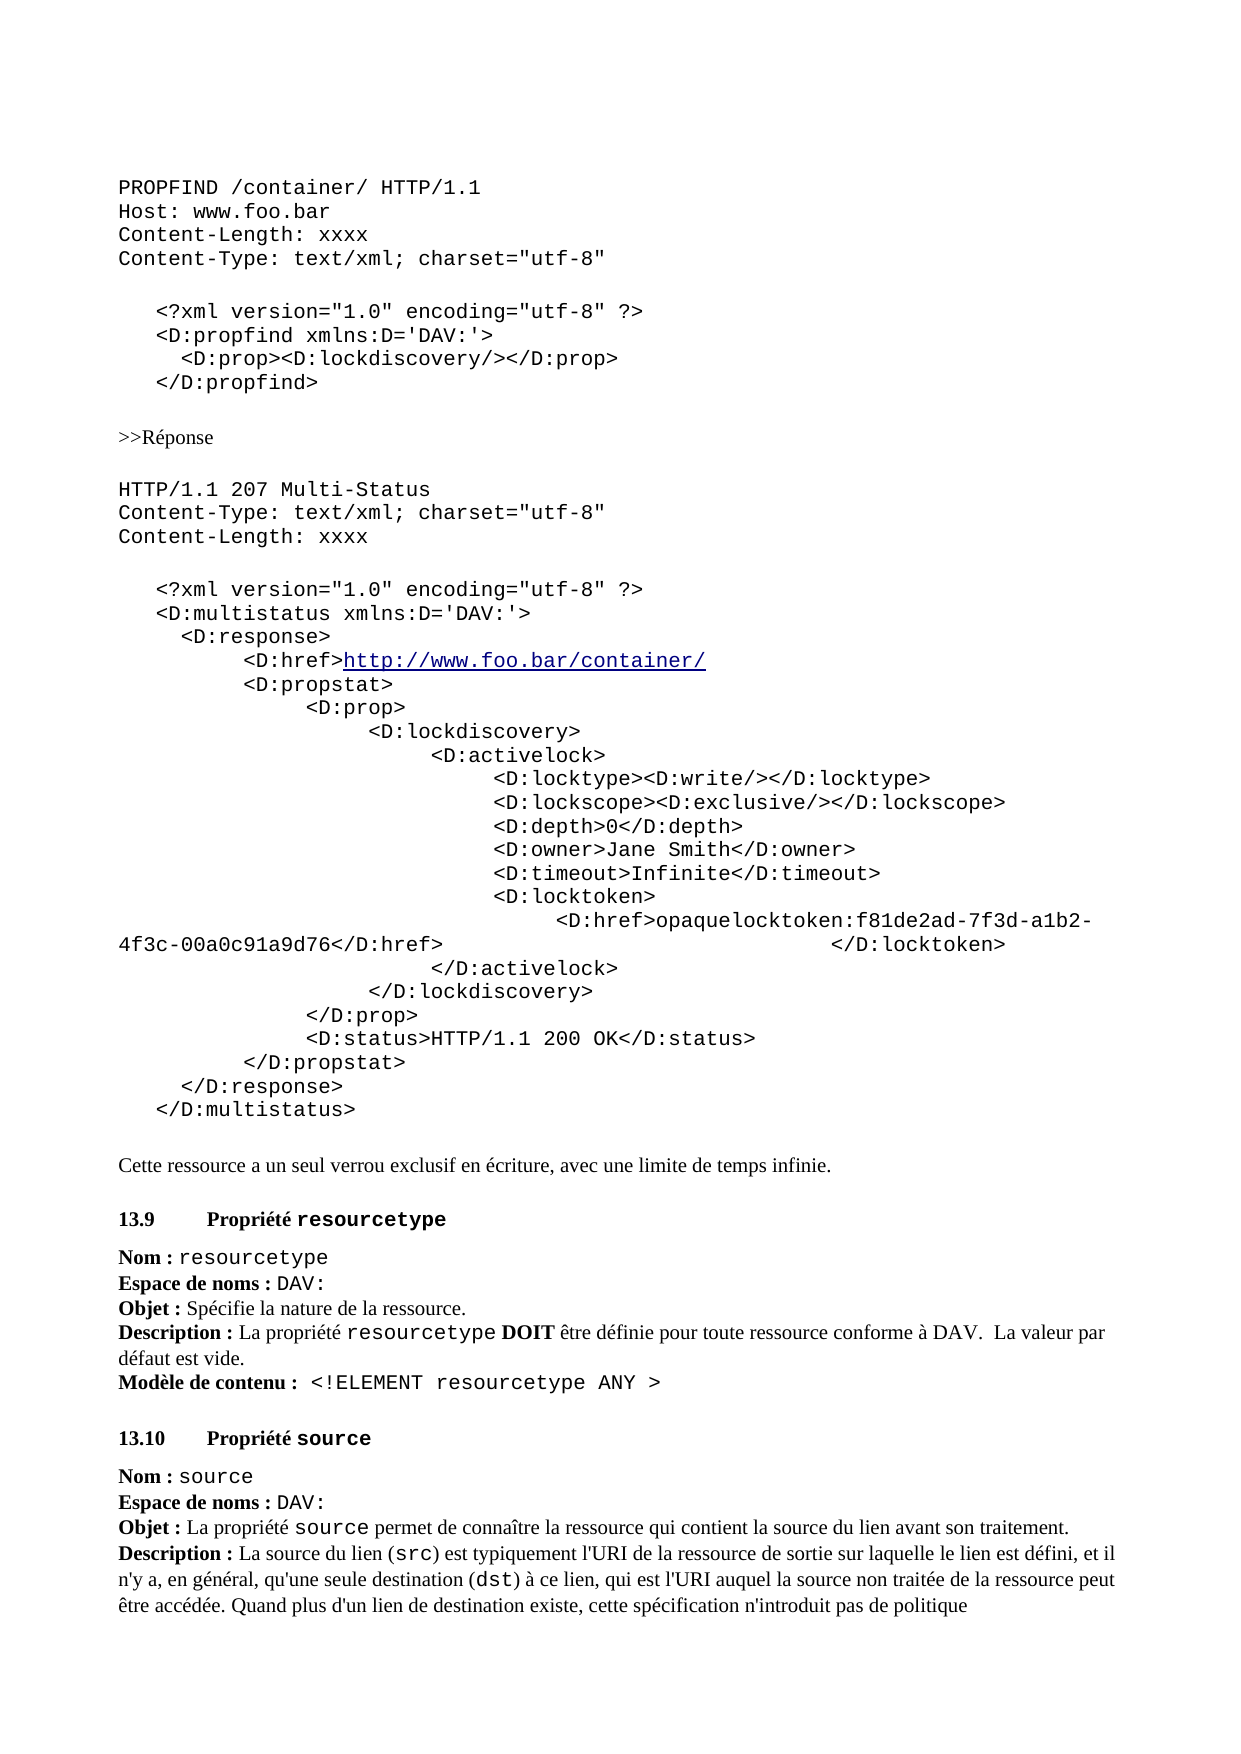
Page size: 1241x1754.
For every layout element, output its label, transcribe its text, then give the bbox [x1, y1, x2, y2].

text Nom : source Espace de noms : DAV: Objet : La propriété source permet de connaître la ressource qui contient la source du lien avant son traitement. Description : La source du lien (src) est typiquement l'URI de la ressource de sortie sur laquelle le lien est défini, et il n'y a, en général, qu'une seule destination (dst) à ce lien, qui est l'URI auquel la source non traitée de la ressource peut être accédée. Quand plus d'un lien de destination existe, cette spécification n'introduit pas de politique [118, 1464, 1122, 1617]
subtitle 13.10 Propriété source [118, 1426, 1122, 1452]
text Cette ressource a un seul verrou exclusif en écriture, avec une limite de temps infinie. [118, 1152, 1122, 1177]
text <?xml version="1.0" encoding="utf-8" ?> <D:multistatus xmlns:D='DAV:'> <D:response> <D:href>http://www.foo.bar/container/ <D:propstat> <D:prop> <D:lockdiscovery> <D:activelock> <D:locktype><D:write/></D:locktype> <D:lockscope><D:exclusive/></D:lockscope> <D:depth>0</D:depth> <D:owner>Jane Smith</D:owner> <D:timeout>Infinite</D:timeout> <D:locktoken> <D:href>opaquelocktoken:f81de2ad-7f3d-a1b2-4f3c-00a0c91a9d76</D:href> </D:locktoken> </D:activelock> </D:lockdiscovery> </D:prop> <D:status>HTTP/1.1 200 OK</D:status> </D:propstat> </D:response> </D:multistatus> [118, 579, 1122, 1123]
text >>Réponse [118, 425, 1122, 449]
text PROPFIND /container/ HTTP/1.1 Host: www.foo.bar Content-Length: xxxx Content-Type: text/xml; charset="utf-8" [118, 177, 1122, 272]
text HTTP/1.1 207 Multi-Status Content-Type: text/xml; charset="utf-8" Content-Length: xxxx [118, 479, 1122, 550]
text <?xml version="1.0" encoding="utf-8" ?> <D:propfind xmlns:D='DAV:'> <D:prop><D:lockdiscovery/></D:prop> </D:propfind> [118, 301, 1122, 396]
text Nom : resourcetype Espace de noms : DAV: Objet : Spécifie la nature de la ressource. Description : La propriété resourcetype DOIT être définie pour toute ressource conforme à DAV. La valeur par défaut est vide. Modèle de contenu : <!ELEMENT resourcetype ANY > [118, 1245, 1122, 1396]
subtitle 13.9 Propriété resourcetype [118, 1207, 1122, 1233]
